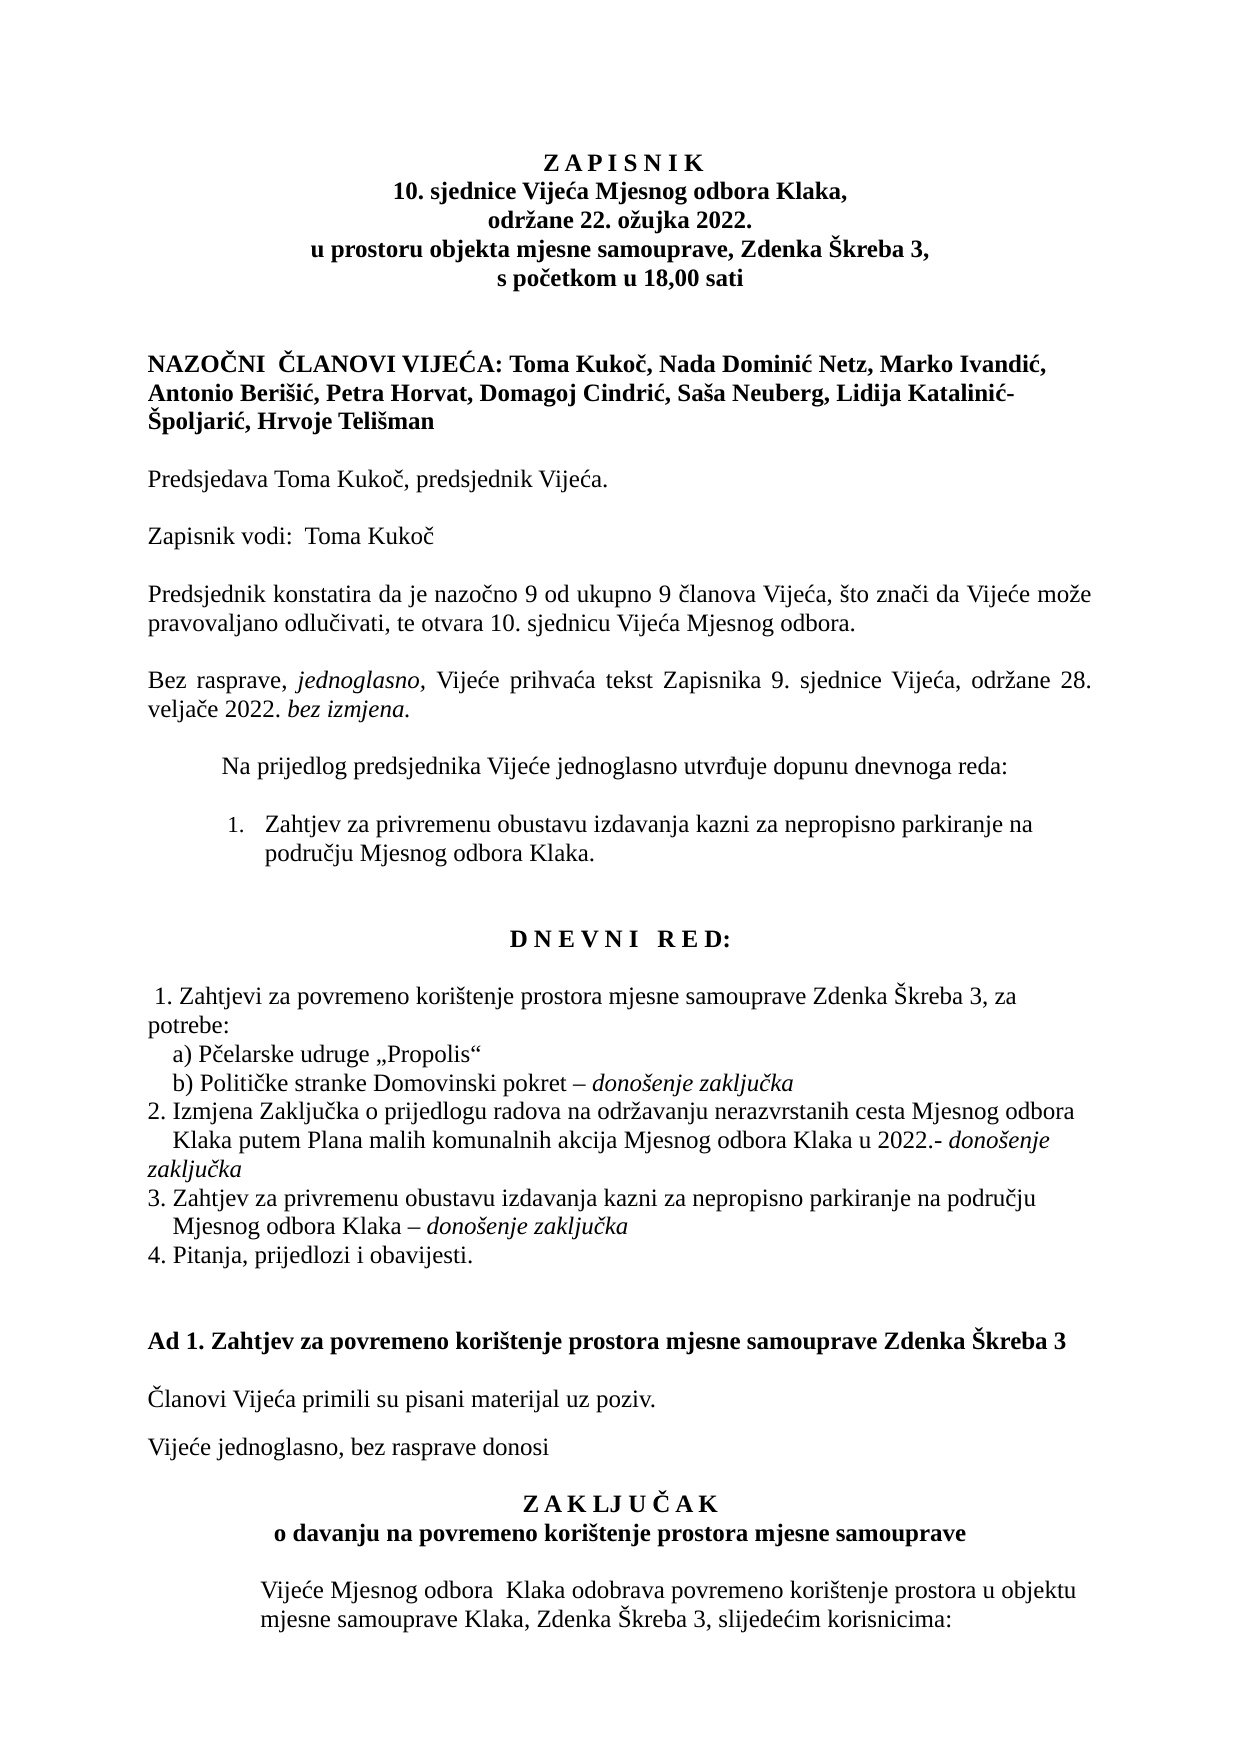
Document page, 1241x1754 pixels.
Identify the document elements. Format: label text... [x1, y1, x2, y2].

text o davanju na povremeno korištenje prostora mjesne samouprave [147, 1518, 1093, 1547]
text Vijeće jednoglasno, bez rasprave donosi [147, 1432, 1093, 1461]
text Z A P I S N I K [147, 148, 1093, 178]
text održane 22. ožujka 2022. [147, 205, 1093, 234]
list Zahtjev za privremenu obustavu izdavanja kazni za nepropisno parkiranje na području Mjesnog odbora Klaka. [227, 809, 1093, 866]
text 3. Zahtjev za privremenu obustavu izdavanja kazni za nepropisno parkiranje na području [147, 1183, 1093, 1211]
text Bez rasprave, jednoglasno, Vijeće prihvaća tekst Zapisnika 9. sjednice Vijeća, održane 28. veljače 2022. bez izmjena. [147, 665, 1093, 723]
text Ad 1. Zahtjev za povremeno korištenje prostora mjesne samouprave Zdenka Škreba 3 [147, 1326, 1093, 1355]
text 4. Pitanja, prijedlozi i obavijesti. [148, 1240, 1093, 1269]
text 1. Zahtjevi za povremeno korištenje prostora mjesne samouprave Zdenka Škreba 3, za potrebe: [148, 981, 1093, 1039]
text Predsjednik konstatira da je nazočno 9 od ukupno 9 članova Vijeća, što znači da Vijeće može pravovaljano odlučivati, te otvara 10. sjednicu Vijeća Mjesnog odbora. [147, 579, 1093, 636]
text u prostoru objekta mjesne samouprave, Zdenka Škreba 3, [147, 234, 1093, 263]
text s početkom u 18,00 sati [147, 263, 1093, 291]
text a) Pčelarske udruge „Propolis“ [147, 1039, 1093, 1068]
text Predsjedava Toma Kukoč, predsjednik Vijeća. [147, 464, 1093, 493]
text Zapisnik vodi: Toma Kukoč [147, 521, 1093, 550]
text Klaka putem Plana malih komunalnih akcija Mjesnog odbora Klaka u 2022.- donošenje zaključka [147, 1125, 1093, 1183]
text Vijeće Mjesnog odbora Klaka odobrava povremeno korištenje prostora u objektu mjesne samouprave Klaka, Zdenka Škreba 3, slijedećim korisnicima: [260, 1576, 1093, 1633]
text Z A K LJ U Č A K [148, 1489, 1093, 1518]
text Članovi Vijeća primili su pisani materijal uz poziv. [147, 1384, 1093, 1413]
text 10. sjednice Vijeća Mjesnog odbora Klaka, [147, 176, 1093, 205]
text b) Političke stranke Domovinski pokret – donošenje zaključka [147, 1068, 1093, 1096]
text NAZOČNI ČLANOVI VIJEĆA: Toma Kukoč, Nada Dominić Netz, Marko Ivandić, Antonio Berišić, Petra Horvat, Domagoj Cindrić, Saša Neuberg, Lidija Katalinić-Špoljarić, Hrvoje Telišman [147, 349, 1093, 435]
text Mjesnog odbora Klaka – donošenje zaključka [147, 1211, 1093, 1240]
text 2. Izmjena Zaključka o prijedlogu radova na održavanju nerazvrstanih cesta Mjesnog odbora [147, 1096, 1093, 1125]
list D N E V N I R E D: [147, 924, 1093, 953]
text Na prijedlog predsjednika Vijeće jednoglasno utvrđuje dopunu dnevnoga reda: [147, 751, 1093, 780]
